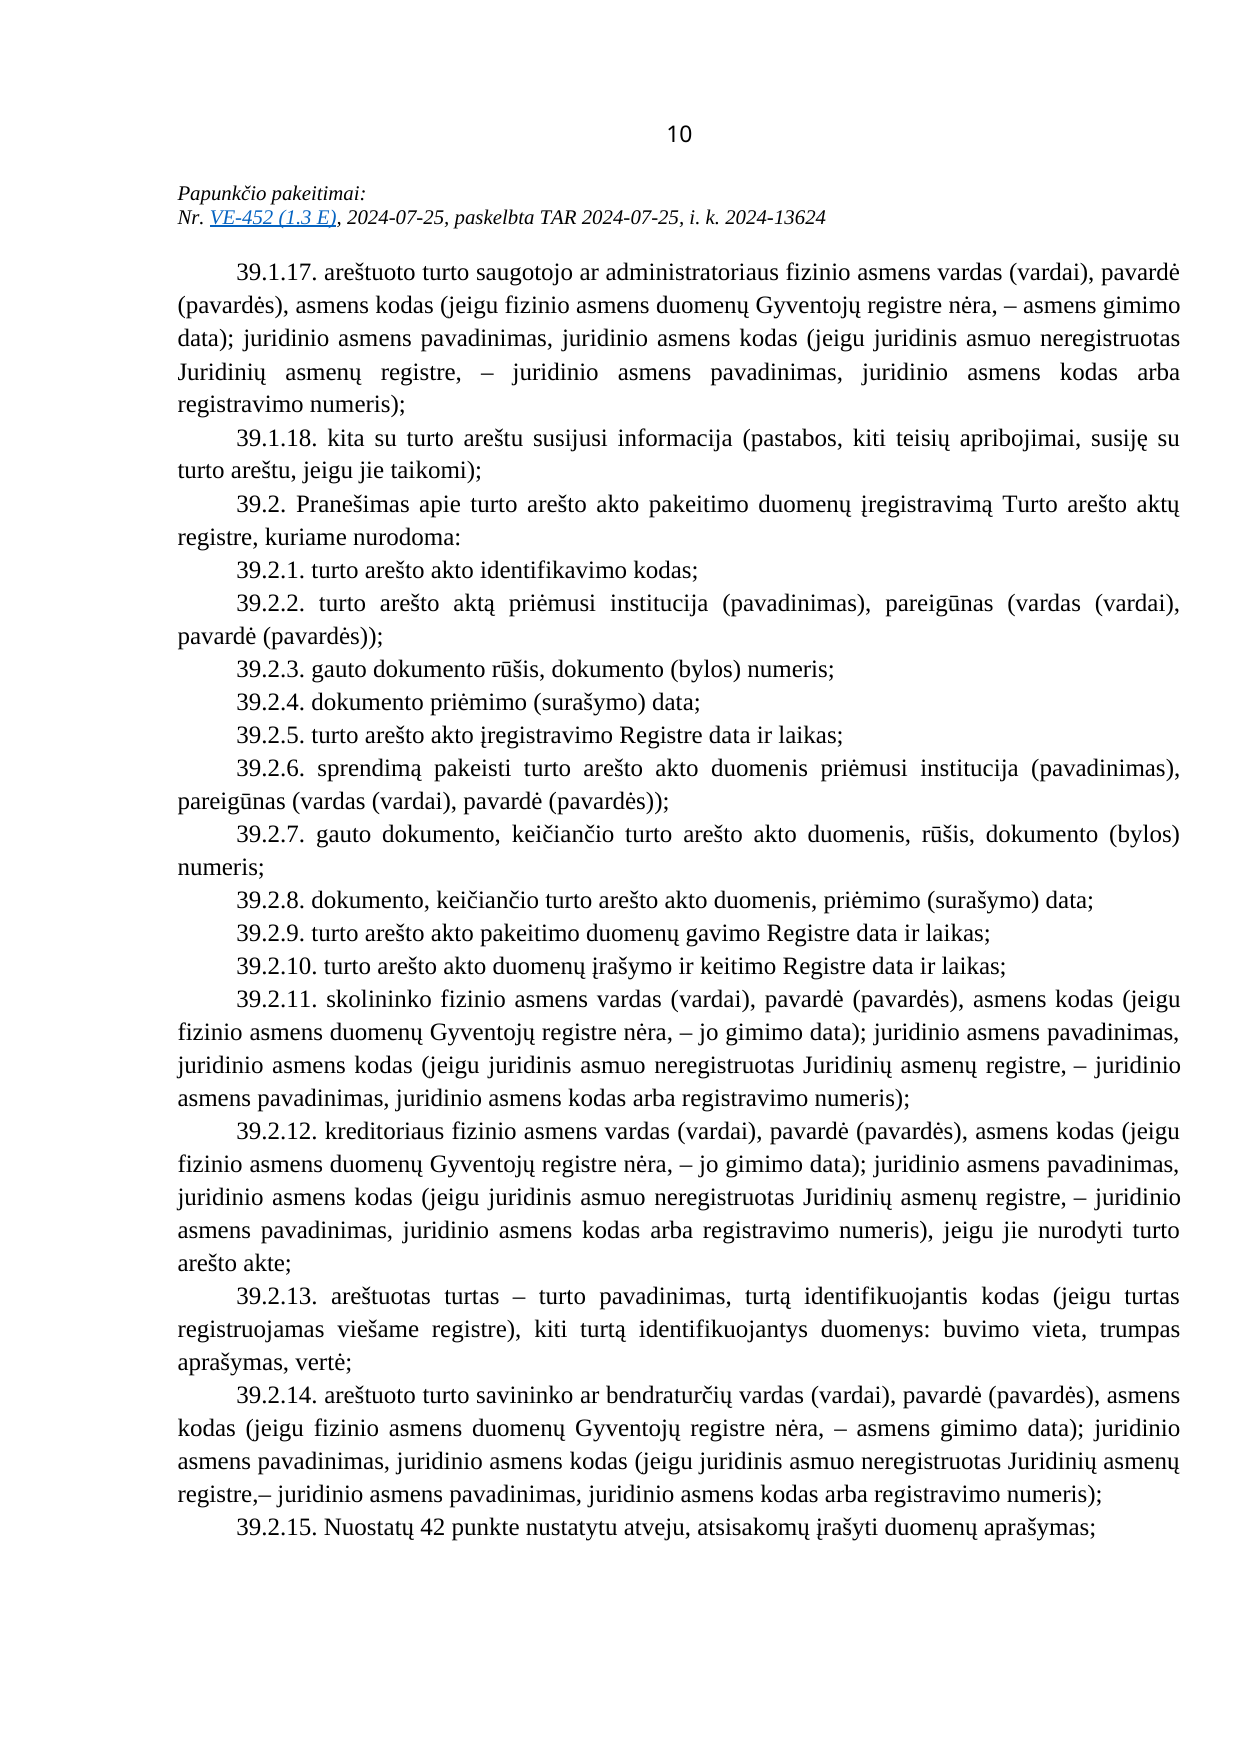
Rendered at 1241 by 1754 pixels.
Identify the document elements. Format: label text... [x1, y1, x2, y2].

text 39.2.15. Nuostatų 42 punkte nustatytu atveju, atsisakomų įrašyti duomenų aprašymas; [177, 1512, 1181, 1541]
text 39.2.5. turto arešto akto įregistravimo Registre data ir laikas; [177, 720, 1181, 748]
text 39.2.14. areštuoto turto savininko ar bendraturčių vardas (vardai), pavardė (pavardės), asmens kodas (jeigu fizinio asmens duomenų Gyventojų registre nėra, – asmens gimimo data); juridinio asmens pavadinimas, juridinio asmens kodas (jeigu juridinis asmuo neregistruotas Juridinių asmenų registre,– juridinio asmens pavadinimas, juridinio asmens kodas arba registravimo numeris); [177, 1380, 1181, 1508]
text 39.2.12. kreditoriaus fizinio asmens vardas (vardai), pavardė (pavardės), asmens kodas (jeigu fizinio asmens duomenų Gyventojų registre nėra, – jo gimimo data); juridinio asmens pavadinimas, juridinio asmens kodas (jeigu juridinis asmuo neregistruotas Juridinių asmenų registre, – juridinio asmens pavadinimas, juridinio asmens kodas arba registravimo numeris), jeigu jie nurodyti turto arešto akte; [177, 1116, 1181, 1277]
text 39.2.6. sprendimą pakeisti turto arešto akto duomenis priėmusi institucija (pavadinimas), pareigūnas (vardas (vardai), pavardė (pavardės)); [177, 753, 1181, 814]
text 39.2.3. gauto dokumento rūšis, dokumento (bylos) numeris; [177, 654, 1181, 682]
text 39.1.18. kita su turto areštu susijusi informacija (pastabos, kiti teisių apribojimai, susiję su turto areštu, jeigu jie taikomi); [177, 423, 1181, 484]
text 39.2.2. turto arešto aktą priėmusi institucija (pavadinimas), pareigūnas (vardas (vardai), pavardė (pavardės)); [177, 588, 1181, 649]
text 39.2.9. turto arešto akto pakeitimo duomenų gavimo Registre data ir laikas; [177, 918, 1181, 947]
text 39.2.11. skolininko fizinio asmens vardas (vardai), pavardė (pavardės), asmens kodas (jeigu fizinio asmens duomenų Gyventojų registre nėra, – jo gimimo data); juridinio asmens pavadinimas, juridinio asmens kodas (jeigu juridinis asmuo neregistruotas Juridinių asmenų registre, – juridinio asmens pavadinimas, juridinio asmens kodas arba registravimo numeris); [177, 984, 1181, 1112]
text 39.2.7. gauto dokumento, keičiančio turto arešto akto duomenis, rūšis, dokumento (bylos) numeris; [177, 819, 1181, 881]
text Nr. VE-452 (1.3 E), 2024-07-25, paskelbta TAR 2024-07-25, i. k. 2024-13624 [177, 205, 1181, 229]
text 39.1.17. areštuoto turto saugotojo ar administratoriaus fizinio asmens vardas (vardai), pavardė (pavardės), asmens kodas (jeigu fizinio asmens duomenų Gyventojų registre nėra, – asmens gimimo data); juridinio asmens pavadinimas, juridinio asmens kodas (jeigu juridinis asmuo neregistruotas Juridinių asmenų registre, – juridinio asmens pavadinimas, juridinio asmens kodas arba registravimo numeris); [177, 257, 1181, 418]
text 39.2.10. turto arešto akto duomenų įrašymo ir keitimo Registre data ir laikas; [177, 951, 1181, 980]
text 39.2.4. dokumento priėmimo (surašymo) data; [177, 687, 1181, 716]
text 39.2.1. turto arešto akto identifikavimo kodas; [177, 555, 1181, 583]
text 39.2. Pranešimas apie turto arešto akto pakeitimo duomenų įregistravimą Turto arešto aktų registre, kuriame nurodoma: [177, 489, 1181, 550]
text Papunkčio pakeitimai: [177, 181, 1181, 205]
text 39.2.8. dokumento, keičiančio turto arešto akto duomenis, priėmimo (surašymo) data; [177, 885, 1181, 914]
text 39.2.13. areštuotas turtas – turto pavadinimas, turtą identifikuojantis kodas (jeigu turtas registruojamas viešame registre), kiti turtą identifikuojantys duomenys: buvimo vieta, trumpas aprašymas, vertė; [177, 1281, 1181, 1376]
